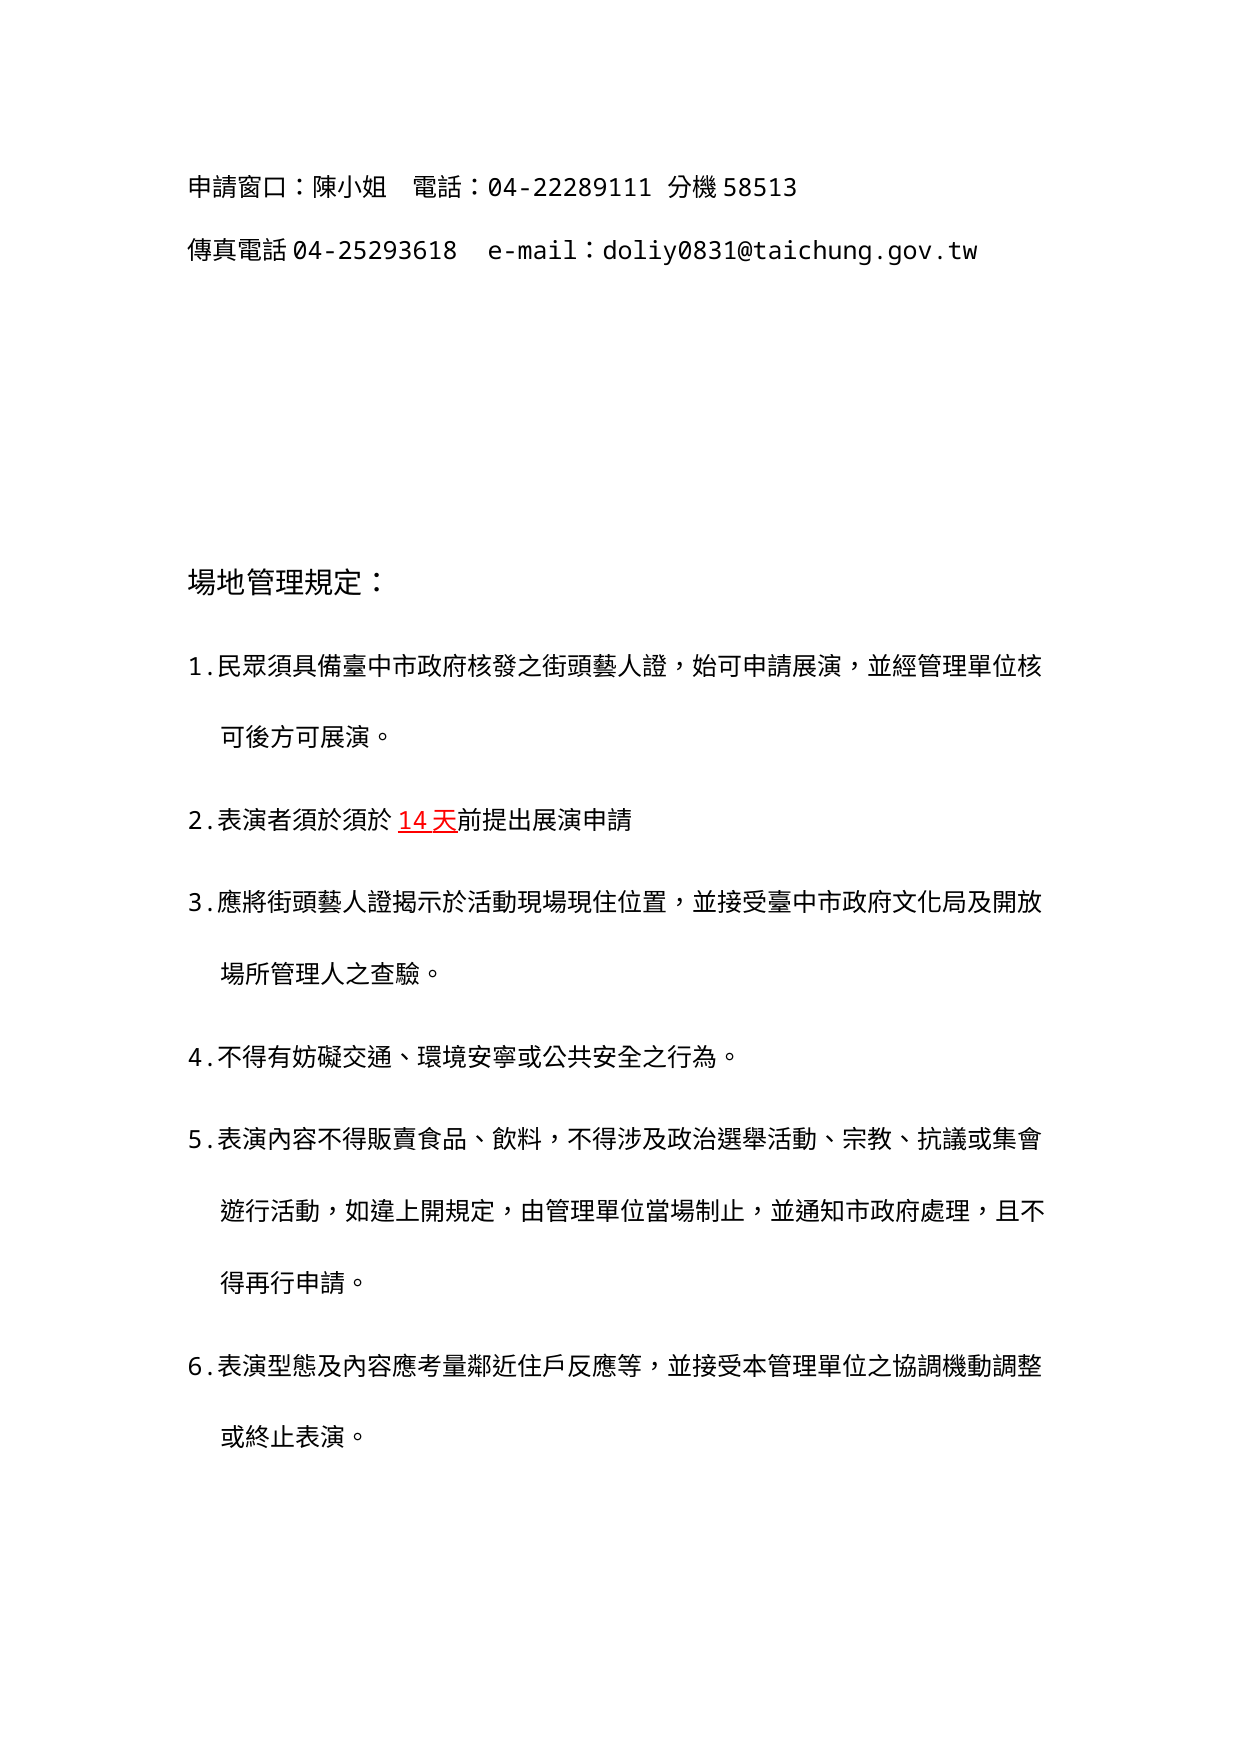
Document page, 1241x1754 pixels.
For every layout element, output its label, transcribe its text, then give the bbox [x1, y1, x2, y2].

text 4.不得有妨礙交通、環境安寧或公共安全之行為。 [187, 1014, 1053, 1076]
text 2.表演者須於須於14天前提出展演申請 [187, 777, 1053, 839]
text 場地管理規定： [187, 539, 1053, 602]
text 傳真電話04-25293618 e-mail：doliy0831@taichung.gov.tw [187, 207, 1053, 269]
text 1.民眾須具備臺中市政府核發之街頭藝人證，始可申請展演，並經管理單位核可後方可展演。 [187, 622, 1053, 757]
text 6.表演型態及內容應考量鄰近住戶反應等，並接受本管理單位之協調機動調整或終止表演。 [187, 1322, 1053, 1457]
text 申請窗口：陳小姐 電話：04-22289111 分機58513 [187, 144, 1053, 207]
text 3.應將街頭藝人證揭示於活動現場現住位置，並接受臺中市政府文化局及開放場所管理人之查驗。 [187, 859, 1053, 994]
text 5.表演內容不得販賣食品、飲料，不得涉及政治選舉活動、宗教、抗議或集會遊行活動，如違上開規定，由管理單位當場制止，並通知市政府處理，且不得再行申請。 [187, 1096, 1053, 1302]
